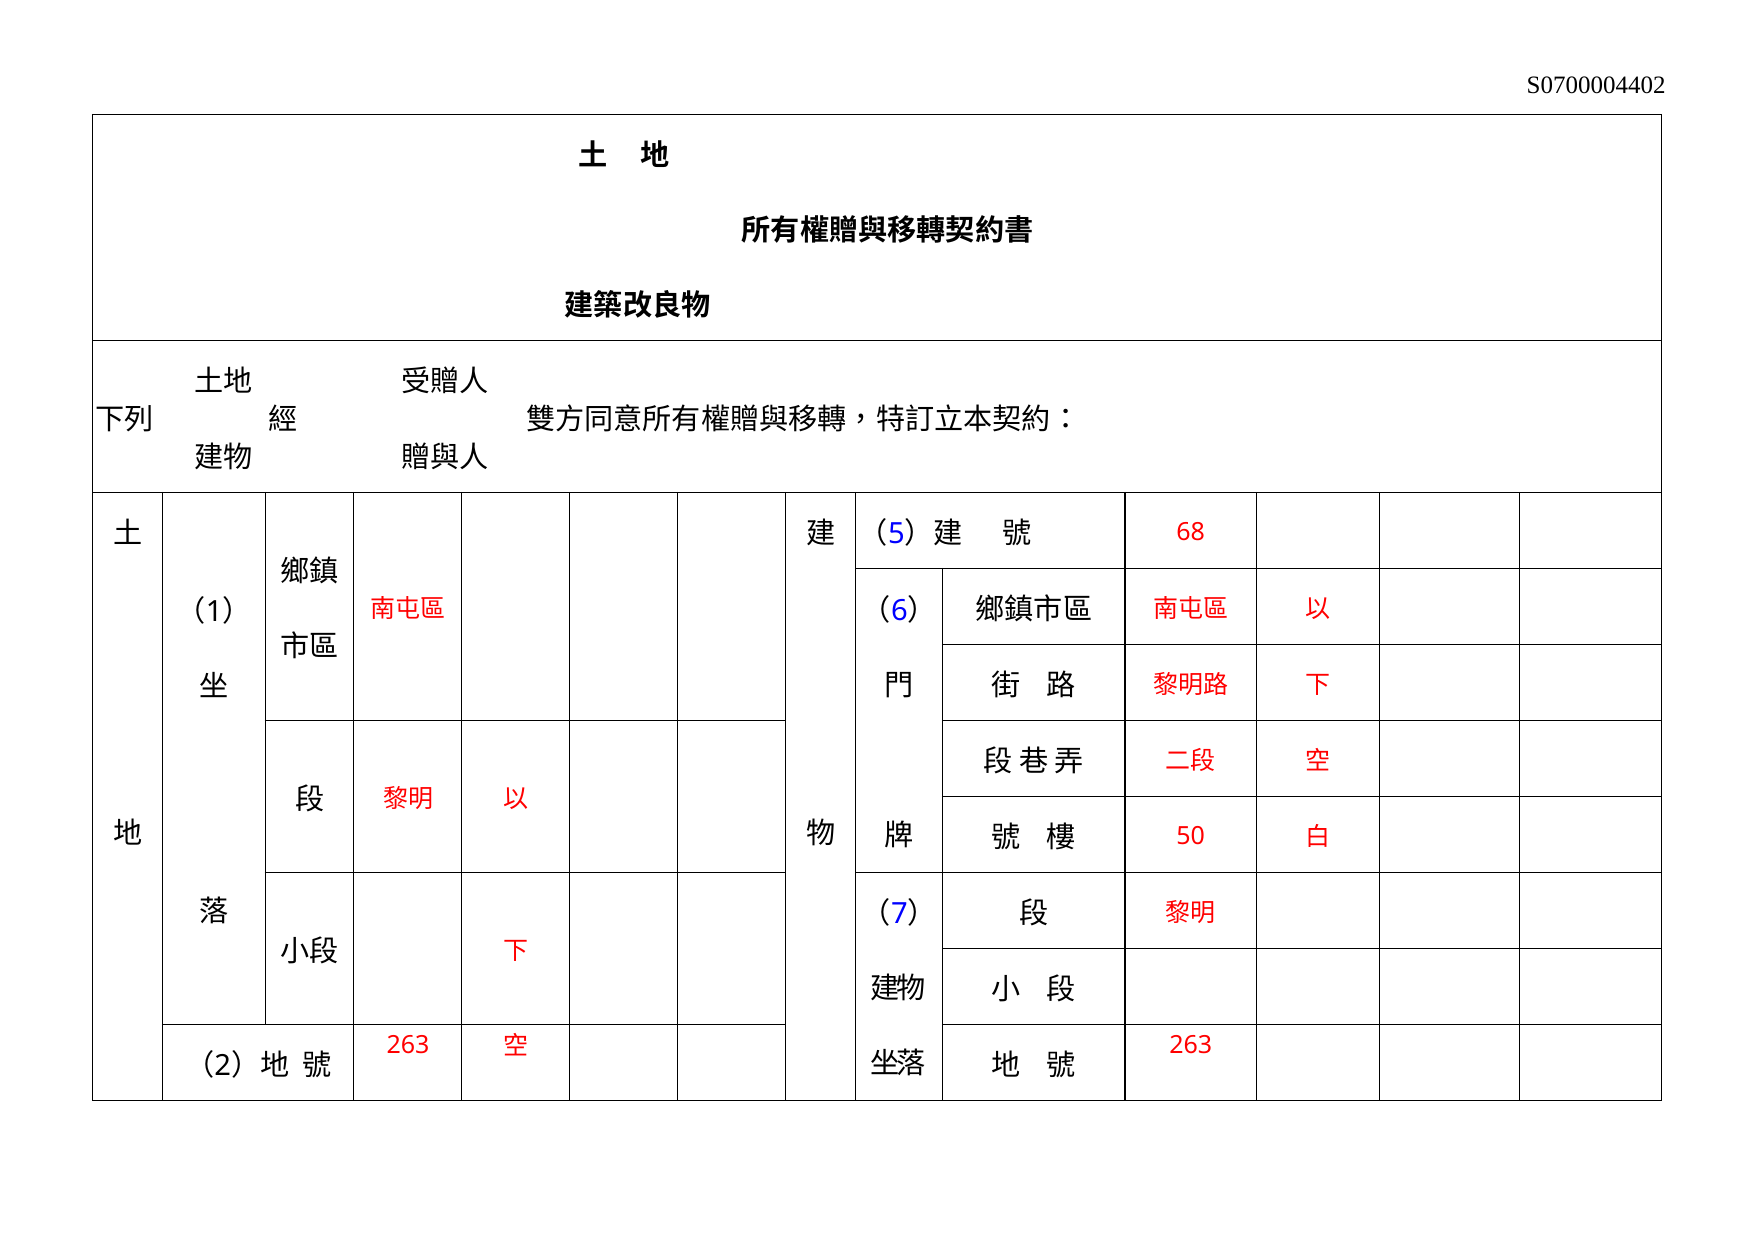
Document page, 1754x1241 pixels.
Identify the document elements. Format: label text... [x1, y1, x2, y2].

table_cell 空 [462, 1025, 569, 1100]
table_cell [1257, 493, 1379, 568]
table_cell 二段 [1126, 721, 1256, 796]
table_cell [1380, 1025, 1519, 1100]
table_cell 段 巷 弄 [943, 721, 1124, 796]
table_cell [678, 493, 785, 720]
table_cell （2）地 號 [163, 1025, 353, 1100]
table_cell [1520, 873, 1661, 948]
table_cell [1380, 645, 1519, 720]
table_cell [1520, 721, 1661, 796]
table_cell 以 [462, 721, 569, 872]
table_cell 263 [354, 1025, 461, 1100]
table_cell [1380, 493, 1519, 568]
table_header 土 地 所有權贈與移轉契約書 建築改良物 [93, 115, 1661, 340]
table_cell （1） 坐 落 [163, 493, 265, 1024]
table_cell [570, 873, 677, 1024]
table_cell 雙方同意所有權贈與移轉，特訂立本契約： [523, 341, 1661, 492]
table_cell 小段 [266, 873, 353, 1024]
table_cell 黎明 [1126, 873, 1256, 948]
table_cell 白 [1257, 797, 1379, 872]
table_cell [1380, 949, 1519, 1024]
table_cell [570, 721, 677, 872]
table_cell 建 物 [786, 493, 855, 1100]
table_cell （7） 建物 坐落 [856, 873, 942, 1100]
table_cell 68 [1126, 493, 1256, 568]
table_cell 受贈人 [398, 341, 523, 416]
table_cell [1257, 1025, 1379, 1100]
table_cell [1380, 873, 1519, 948]
table_cell [678, 721, 785, 872]
table_cell [570, 1025, 677, 1100]
table_cell 贈與人 [398, 416, 523, 492]
table_cell 土 地 [93, 493, 162, 1100]
table_cell 鄉鎮 市區 [266, 493, 353, 720]
table_cell 黎明路 [1126, 645, 1256, 720]
table_cell [1257, 873, 1379, 948]
table_cell [1520, 645, 1661, 720]
table_cell 空 [1257, 721, 1379, 796]
table_cell [1380, 569, 1519, 644]
table_cell 南屯區 [1126, 569, 1256, 644]
table_cell [1257, 949, 1379, 1024]
table_cell [354, 873, 461, 1024]
table_cell [462, 493, 569, 720]
table_cell 下 [1257, 645, 1379, 720]
table_cell 小 段 [943, 949, 1124, 1024]
table_cell [678, 1025, 785, 1100]
table_cell 50 [1126, 797, 1256, 872]
table_cell 地 號 [943, 1025, 1124, 1100]
table_cell [1520, 493, 1661, 568]
table_cell 建物 [163, 416, 265, 492]
table_cell 黎明 [354, 721, 461, 872]
table_cell [1126, 949, 1256, 1024]
table_cell （6） 門 牌 [856, 569, 942, 872]
table_cell [570, 493, 677, 720]
table_cell 下列 [93, 341, 162, 492]
table_cell 以 [1257, 569, 1379, 644]
table_cell 鄉鎮市區 [943, 569, 1124, 644]
table_cell [1520, 949, 1661, 1024]
table_cell 經 [265, 341, 398, 492]
table_cell 段 [266, 721, 353, 872]
table_cell [1380, 721, 1519, 796]
table_cell 263 [1126, 1025, 1256, 1100]
table_cell [1520, 1025, 1661, 1100]
table_cell [678, 873, 785, 1024]
table_cell 號 樓 [943, 797, 1124, 872]
table_cell 段 [943, 873, 1124, 948]
table_cell （5）建 號 [856, 493, 1124, 568]
table_cell 街 路 [943, 645, 1124, 720]
table_cell 下 [462, 873, 569, 1024]
table_cell [1520, 569, 1661, 644]
table_cell [1520, 797, 1661, 872]
table_cell 南屯區 [354, 493, 461, 720]
table_cell [1380, 797, 1519, 872]
table_cell 土地 [163, 341, 265, 416]
